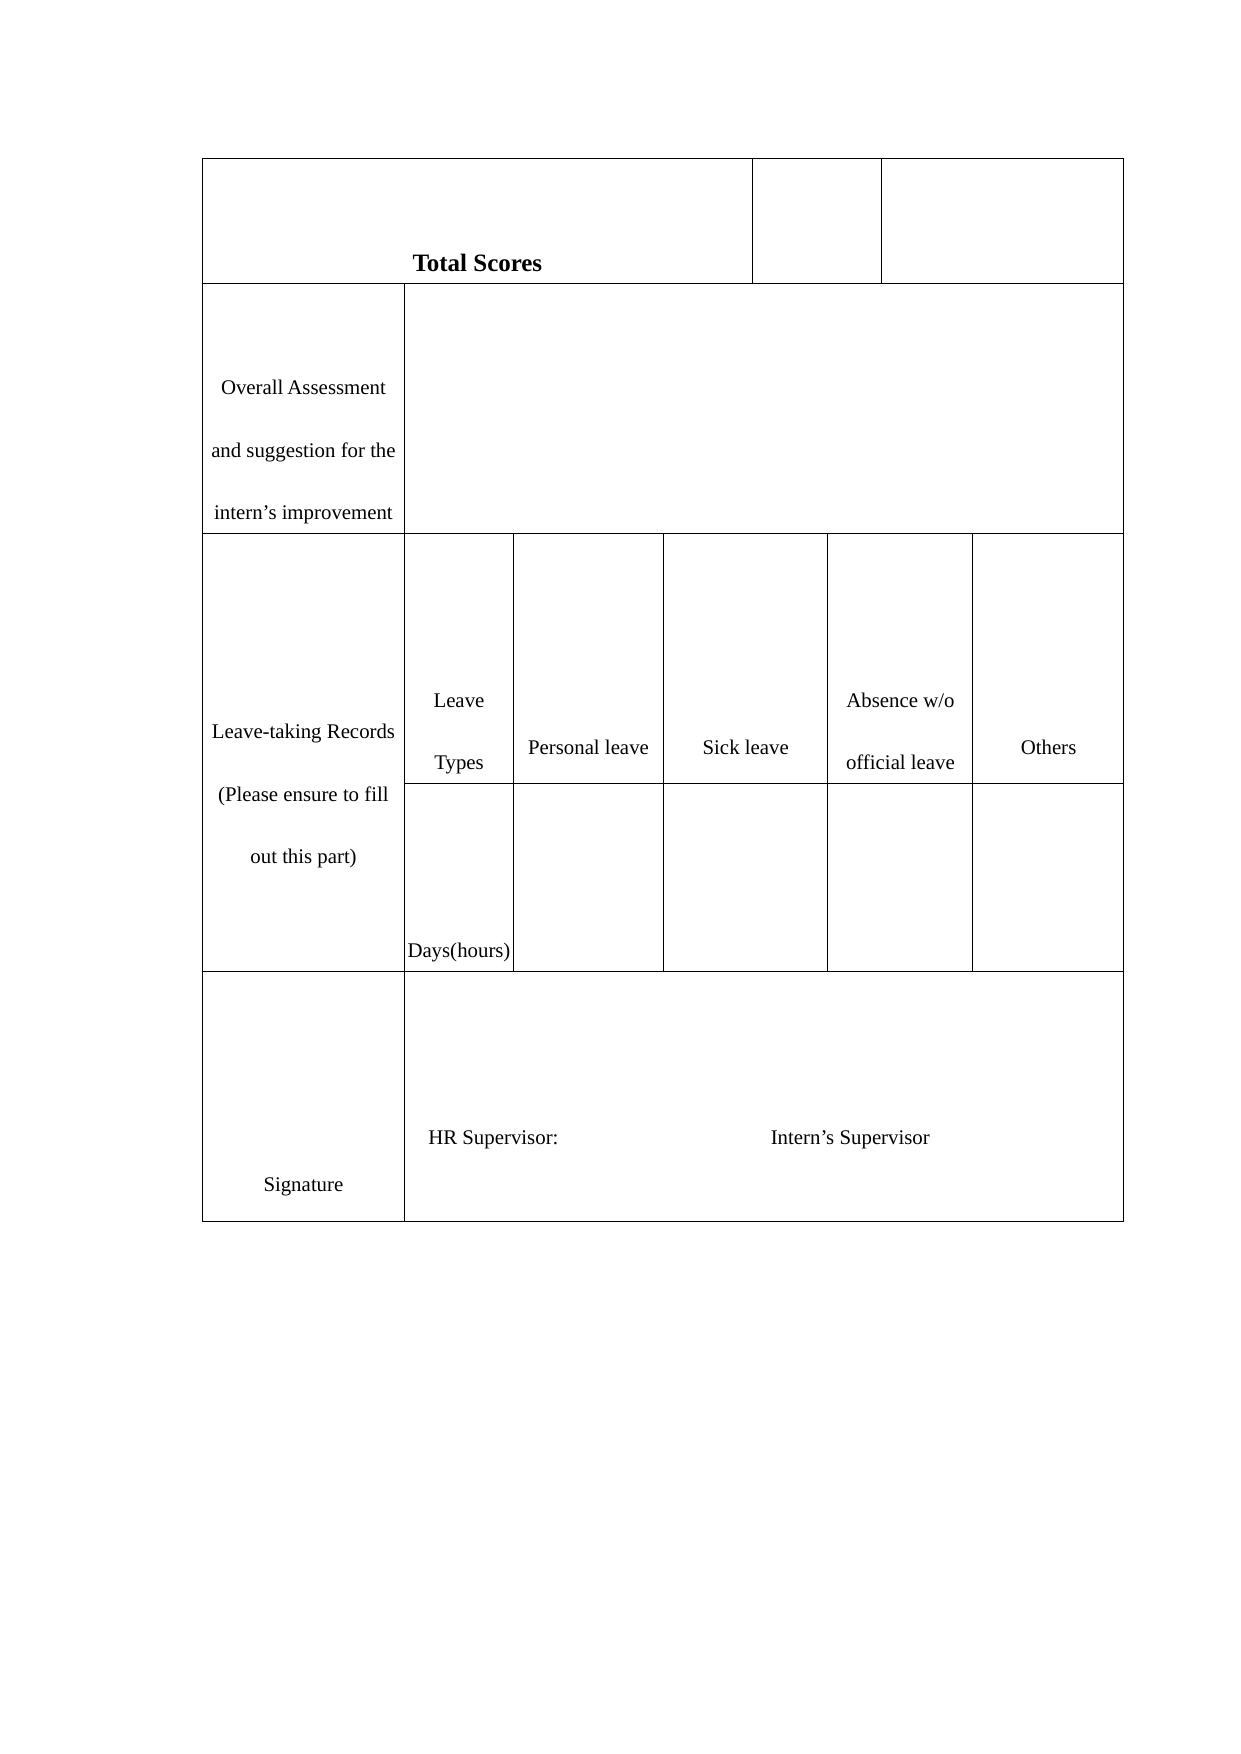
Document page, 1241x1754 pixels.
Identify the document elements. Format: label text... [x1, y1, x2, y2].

table_cell Overall Assessment and suggestion for the intern’s improvement [203, 284, 404, 533]
table_cell [882, 159, 1123, 283]
table_header [1124, 158, 1144, 1222]
table_cell [514, 784, 663, 971]
table_cell Leave-taking Records (Please ensure to fill out this part) [203, 534, 404, 971]
table_cell Sick leave [664, 534, 827, 783]
table_cell HR Supervisor: [405, 972, 663, 1221]
table_cell Others [973, 534, 1123, 783]
table_cell [753, 159, 881, 283]
table_cell [405, 284, 752, 533]
table_cell Signature [203, 972, 404, 1221]
table_cell Absence w/o official leave [828, 534, 972, 783]
table_cell [664, 784, 827, 971]
table_cell [973, 784, 1123, 971]
table_cell [752, 284, 1123, 533]
table_header [188, 158, 202, 1222]
table_cell [828, 784, 972, 971]
table_cell Total Scores [203, 159, 752, 283]
table_cell Days(hours) [405, 784, 513, 971]
table_cell Intern’s Supervisor [664, 972, 1123, 1221]
table_cell Leave Types [405, 534, 513, 783]
table_cell Personal leave [514, 534, 663, 783]
